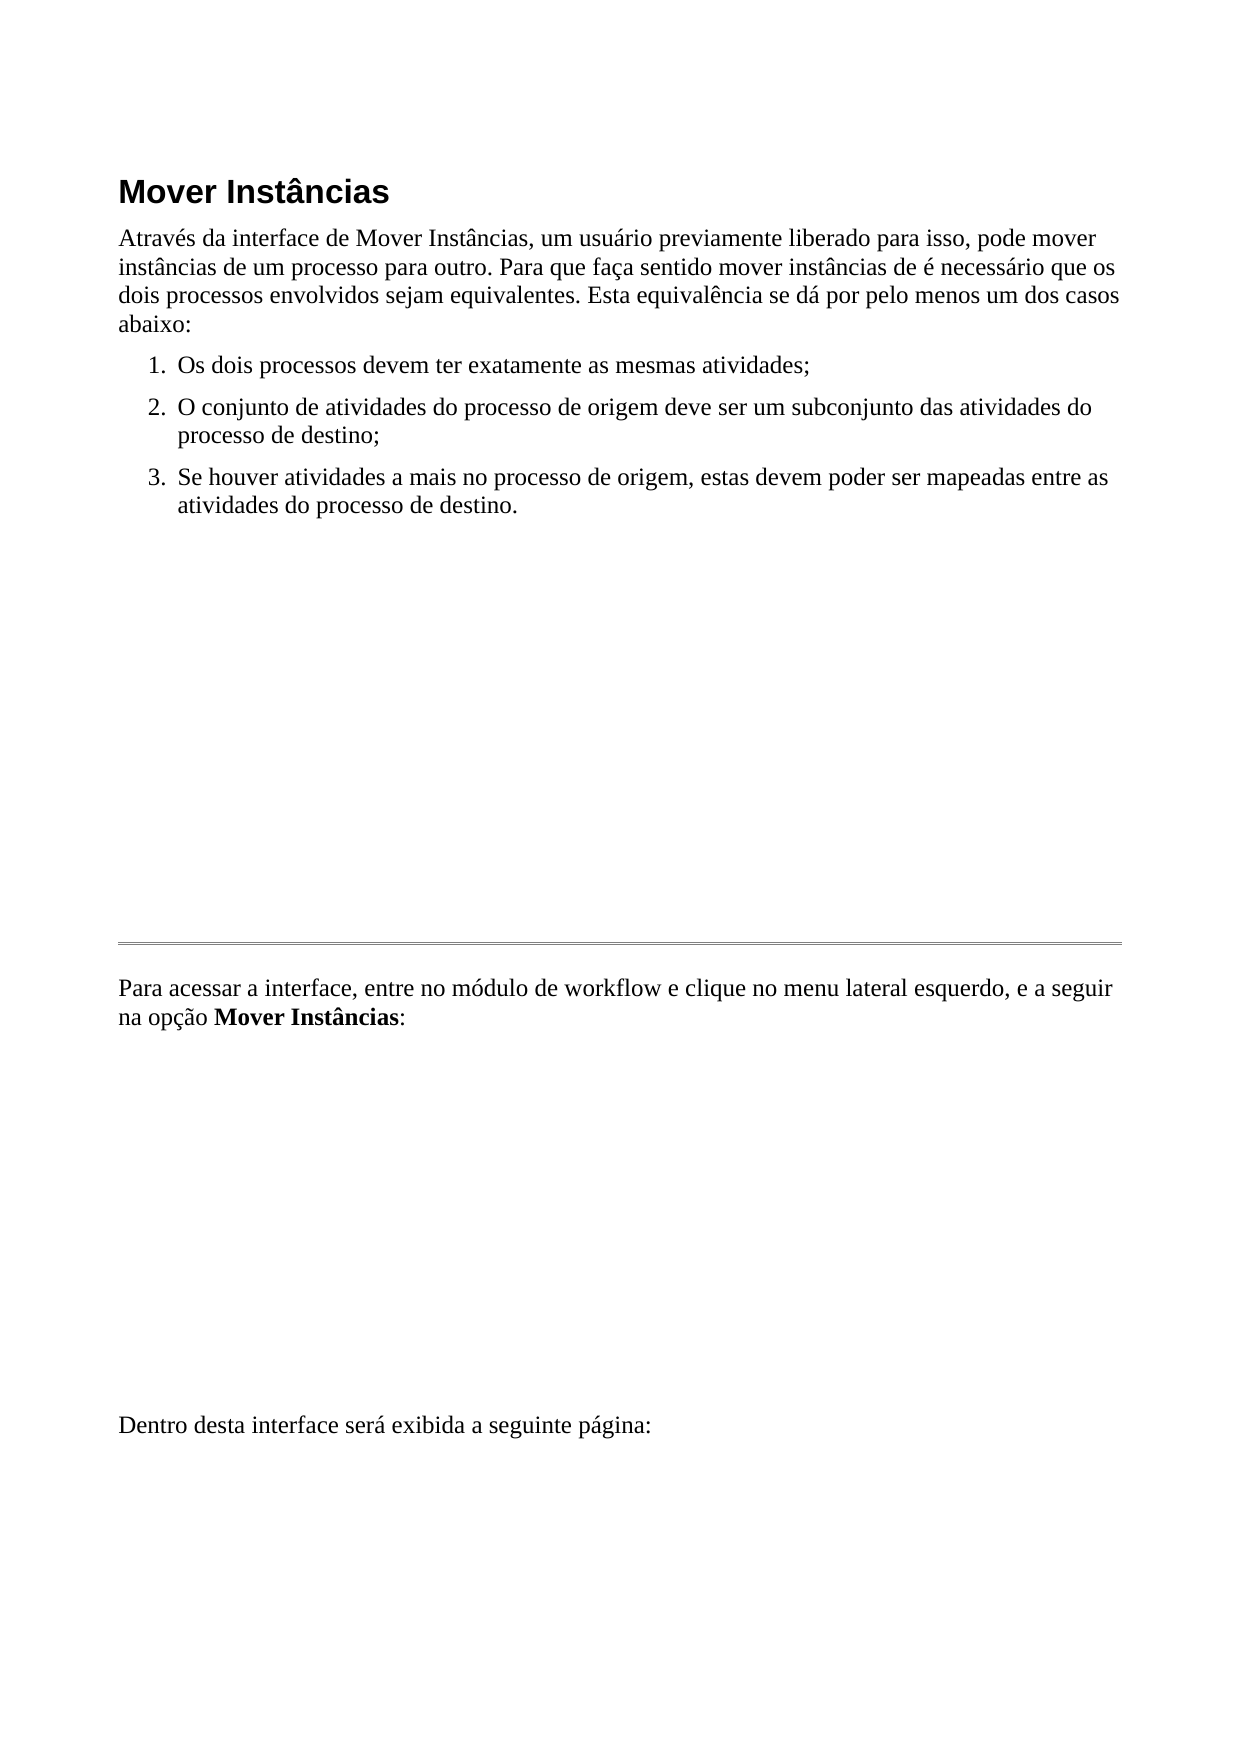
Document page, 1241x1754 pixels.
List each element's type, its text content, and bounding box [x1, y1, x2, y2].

text Através da interface de Mover Instâncias, um usuário previamente liberado para isso, pode mover instâncias de um processo para outro. Para que faça sentido mover instâncias de é necessário que os dois processos envolvidos sejam equivalentes. Esta equivalência se dá por pelo menos um dos casos abaixo: [118, 223, 1122, 338]
text Dentro desta interface será exibida a seguinte página: [118, 1410, 1122, 1439]
list Os dois processos devem ter exatamente as mesmas atividades; [148, 351, 1122, 379]
list Se houver atividades a mais no processo de origem, estas devem poder ser mapeadas entre as atividades do processo de destino. [148, 462, 1122, 519]
text Para acessar a interface, entre no módulo de workflow e clique no menu lateral esquerdo, e a seguir na opção Mover Instâncias: [118, 973, 1122, 1031]
list O conjunto de atividades do processo de origem deve ser um subconjunto das atividades do processo de destino; [148, 392, 1122, 449]
subtitle Mover Instâncias [118, 172, 1122, 211]
